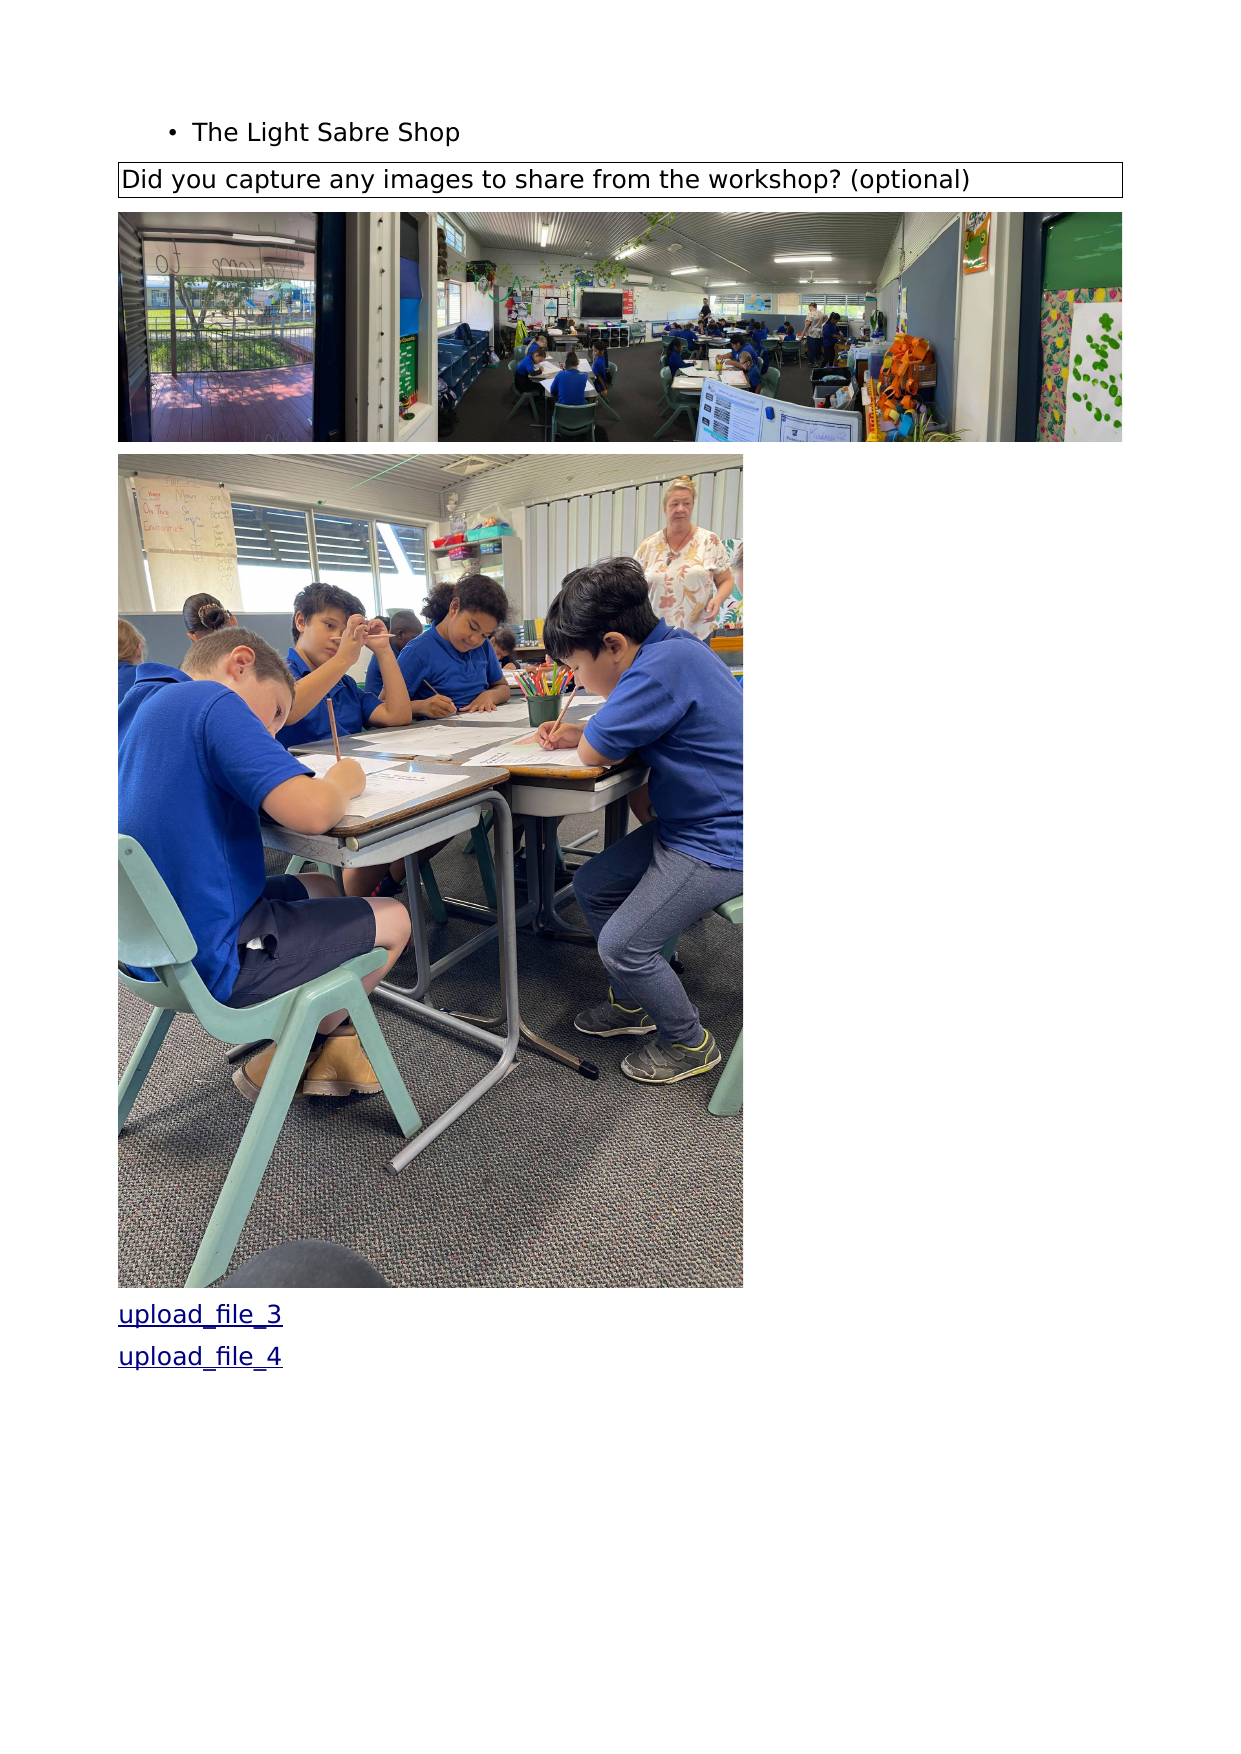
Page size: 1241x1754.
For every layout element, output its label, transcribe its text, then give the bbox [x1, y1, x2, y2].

table_header Did you capture any images to share from the workshop? (optional) [119, 163, 1122, 197]
picture [118, 212, 1123, 442]
text upload_file_4 [118, 1342, 1122, 1371]
picture [118, 454, 744, 1288]
list The Light Sabre Shop [177, 118, 1122, 147]
text upload_file_3 [118, 1300, 1122, 1329]
